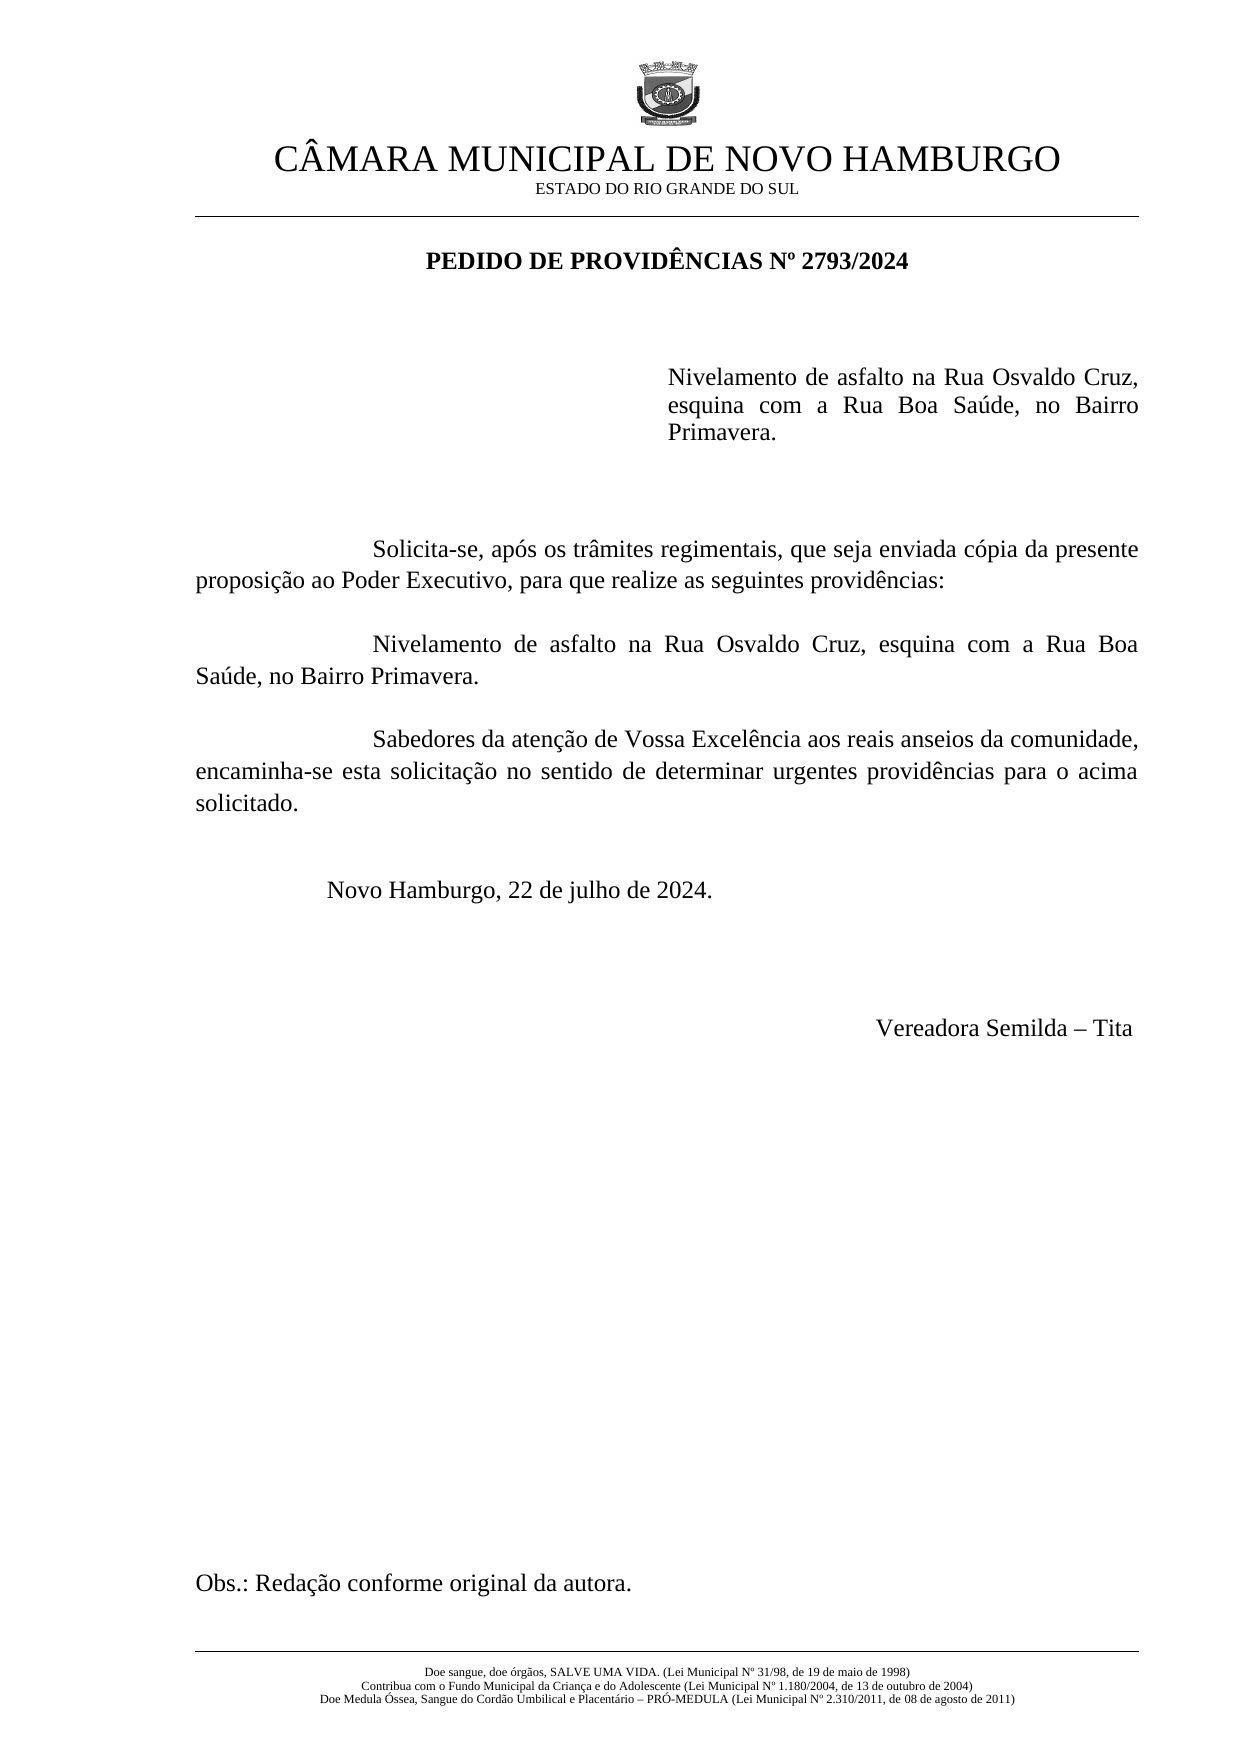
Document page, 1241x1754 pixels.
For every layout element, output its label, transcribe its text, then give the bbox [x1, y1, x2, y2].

text PEDIDO DE PROVIDÊNCIAS Nº 2793/2024 [195, 247, 1139, 274]
text Novo Hamburgo, 22 de julho de 2024. [195, 876, 1139, 904]
text Obs.: Redação conforme original da autora. [195, 1569, 1139, 1596]
text Nivelamento de asfalto na Rua Osvaldo Cruz, esquina com a Rua Boa Saúde, no Bairro Primavera. [195, 630, 1139, 689]
text Solicita-se, após os trâmites regimentais, que seja enviada cópia da presente proposição ao Poder Executivo, para que realize as seguintes providências: [195, 535, 1139, 594]
text Nivelamento de asfalto na Rua Osvaldo Cruz, esquina com a Rua Boa Saúde, no Bairro Primavera. [668, 363, 1139, 446]
text Sabedores da atenção de Vossa Excelência aos reais anseios da comunidade, encaminha-se esta solicitação no sentido de determinar urgentes providências para o acima solicitado. [195, 725, 1139, 817]
text Vereadora Semilda – Tita [195, 1014, 1139, 1042]
